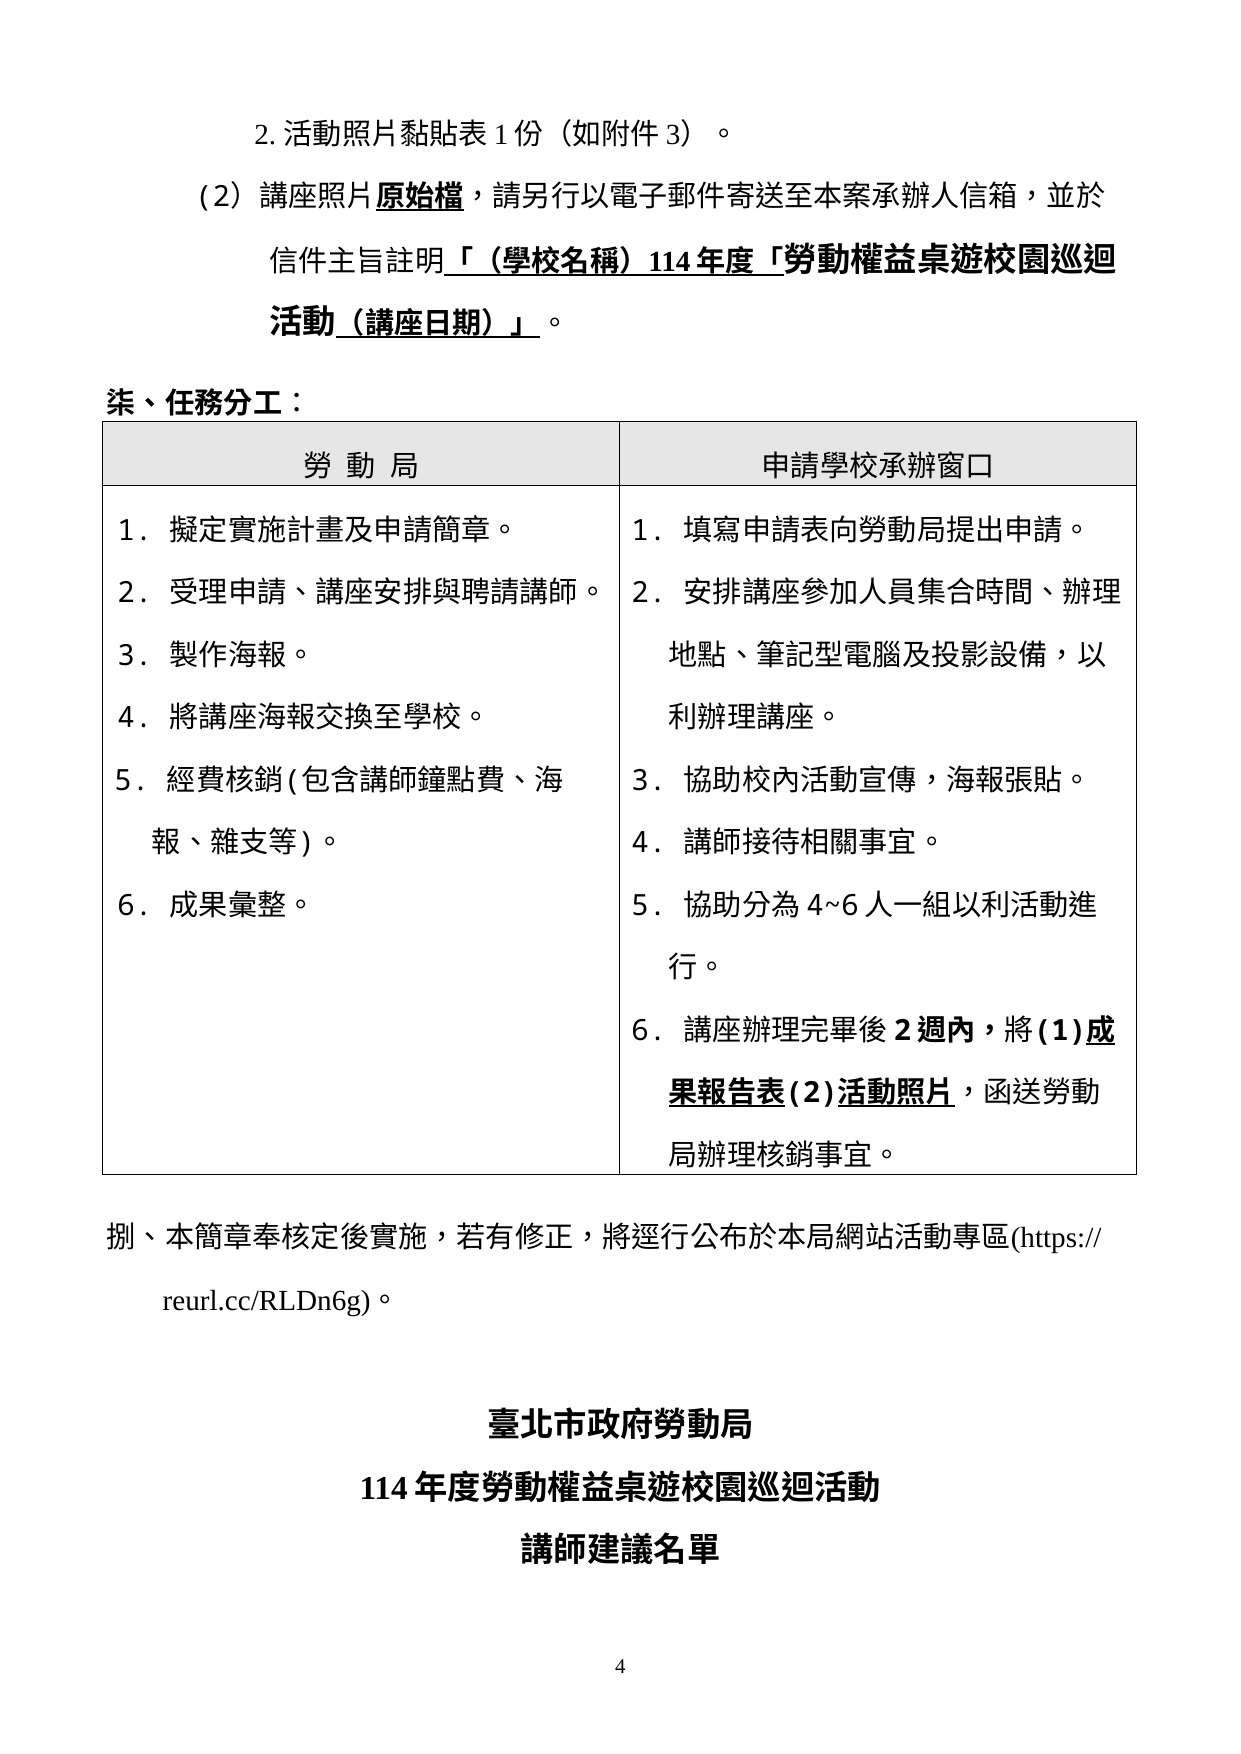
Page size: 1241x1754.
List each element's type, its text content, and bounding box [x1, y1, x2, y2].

list 活動照片黏貼表1份（如附件3）。 [254, 90, 1134, 152]
text 臺北市政府勞動局 [106, 1381, 1134, 1443]
table_header 勞 動 局 [103, 422, 619, 485]
table_header 申請學校承辦窗口 [620, 422, 1136, 485]
text 捌、本簡章奉核定後實施，若有修正，將逕行公布於本局網站活動專區(https://reurl.cc/RLDn6g)。 [106, 1193, 1134, 1318]
table_cell 擬定實施計畫及申請簡章。 受理申請、講座安排與聘請講師。 製作海報。 將講座海報交換至學校。 經費核銷(包含講師鐘點費、海報、雜支等)。 成果彙整。 [103, 486, 619, 1173]
text 114年度勞動權益桌遊校園巡迴活動 [106, 1443, 1134, 1506]
table_cell 填寫申請表向勞動局提出申請。 安排講座參加人員集合時間、辦理地點、筆記型電腦及投影設備，以利辦理講座。 協助校內活動宣傳，海報張貼。 講師接待相關事宜。 協助分為4~6人一組以利活動進行。 講座辦理完畢後2週內，將(1)成果報告表(2)活動照片，函送勞動局辦理核銷事宜。 [620, 486, 1136, 1173]
list 講座照片原始檔，請另行以電子郵件寄送至本案承辦人信箱，並於信件主旨註明「（學校名稱）114年度「勞動權益桌遊校園巡迴活動（講座日期）」。 [195, 152, 1134, 340]
text 講師建議名單 [106, 1506, 1134, 1568]
list 任務分工： [106, 359, 1134, 421]
